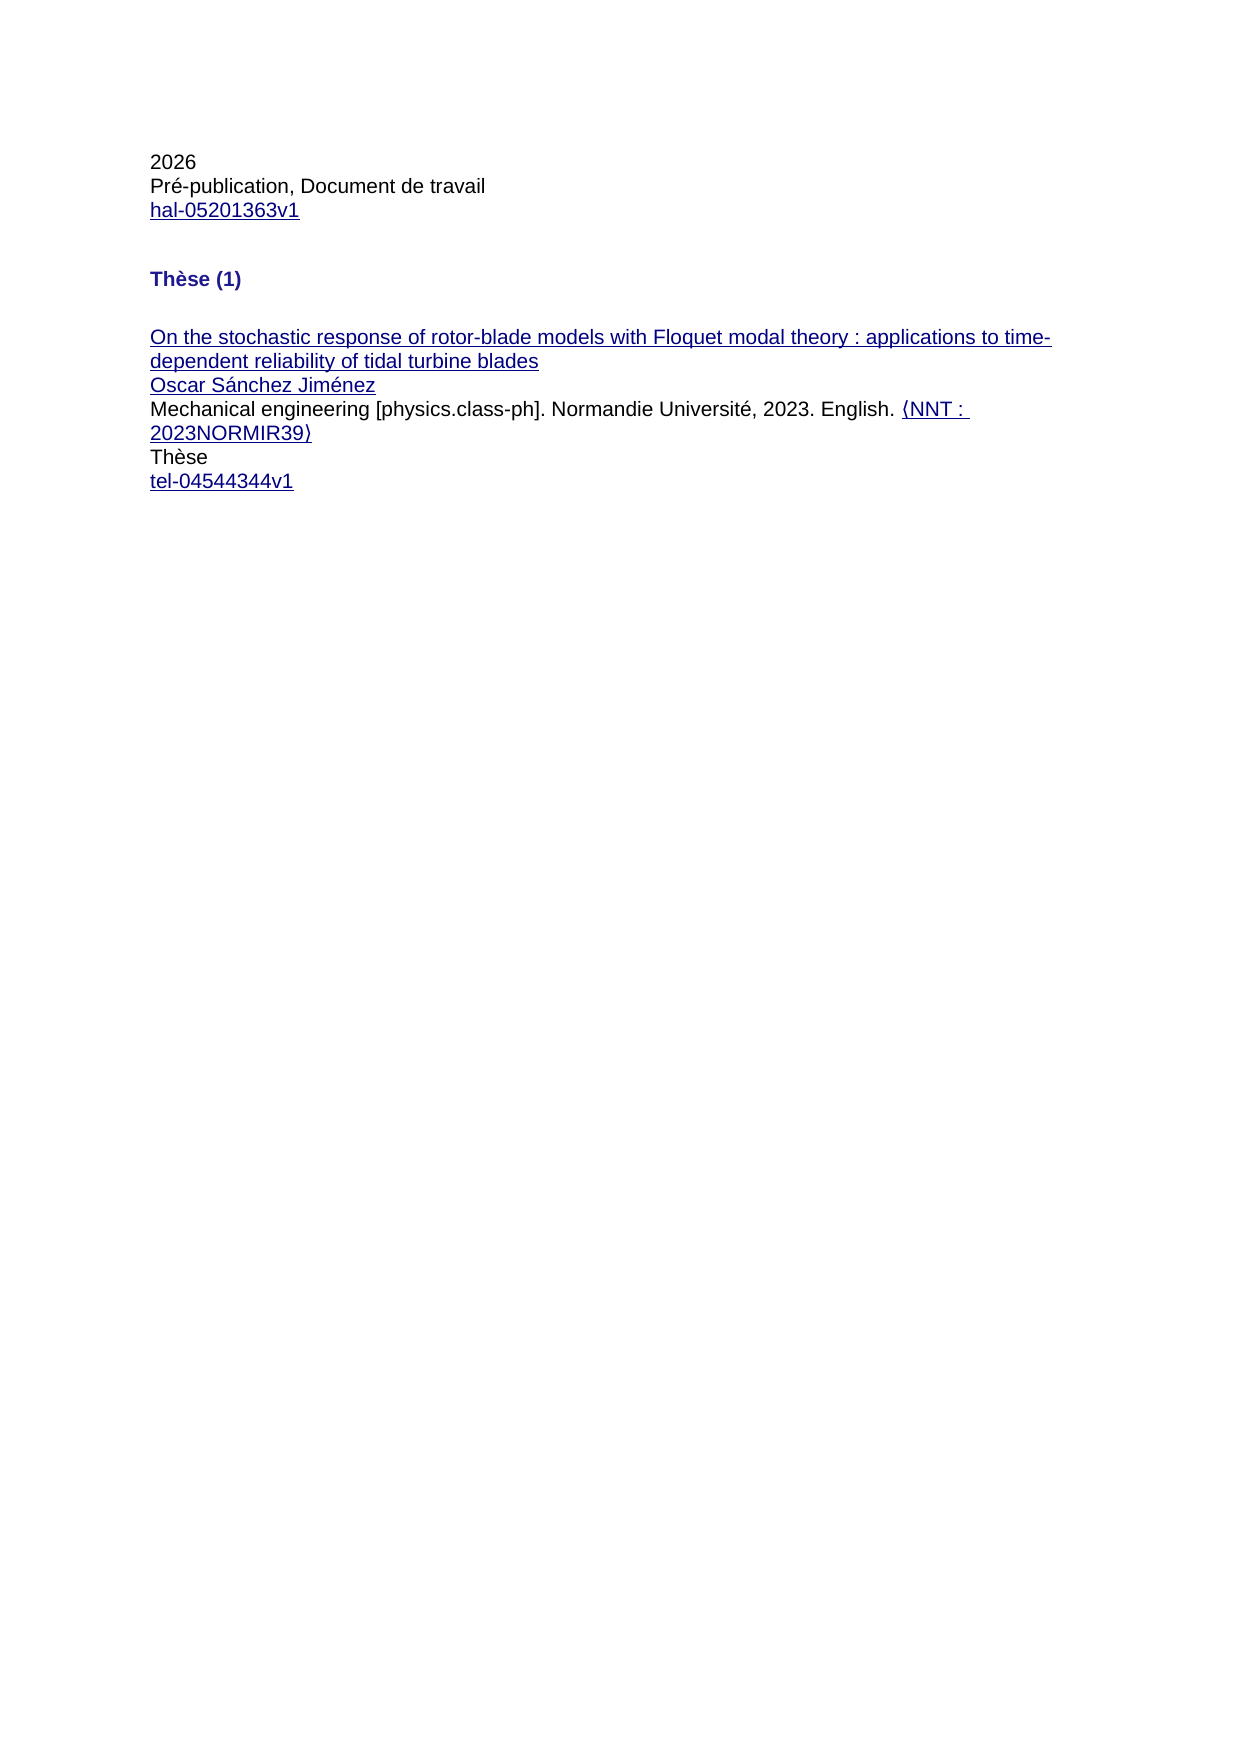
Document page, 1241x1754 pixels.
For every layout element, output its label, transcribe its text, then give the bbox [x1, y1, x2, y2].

table_header On the stochastic response of rotor-blade models with Floquet modal theory : applications to time-dependent reliability of tidal turbine blades Oscar Sánchez Jiménez Mechanical engineering [physics.class-ph]. Normandie Université, 2023. English. ⟨NNT : 2023NORMIR39⟩ Thèse tel-04544344v1 [150, 325, 1090, 493]
table_header 2026 Pré-publication, Document de travail hal-05201363v1 [150, 150, 1090, 222]
subtitle Thèse (1) [150, 267, 1090, 291]
